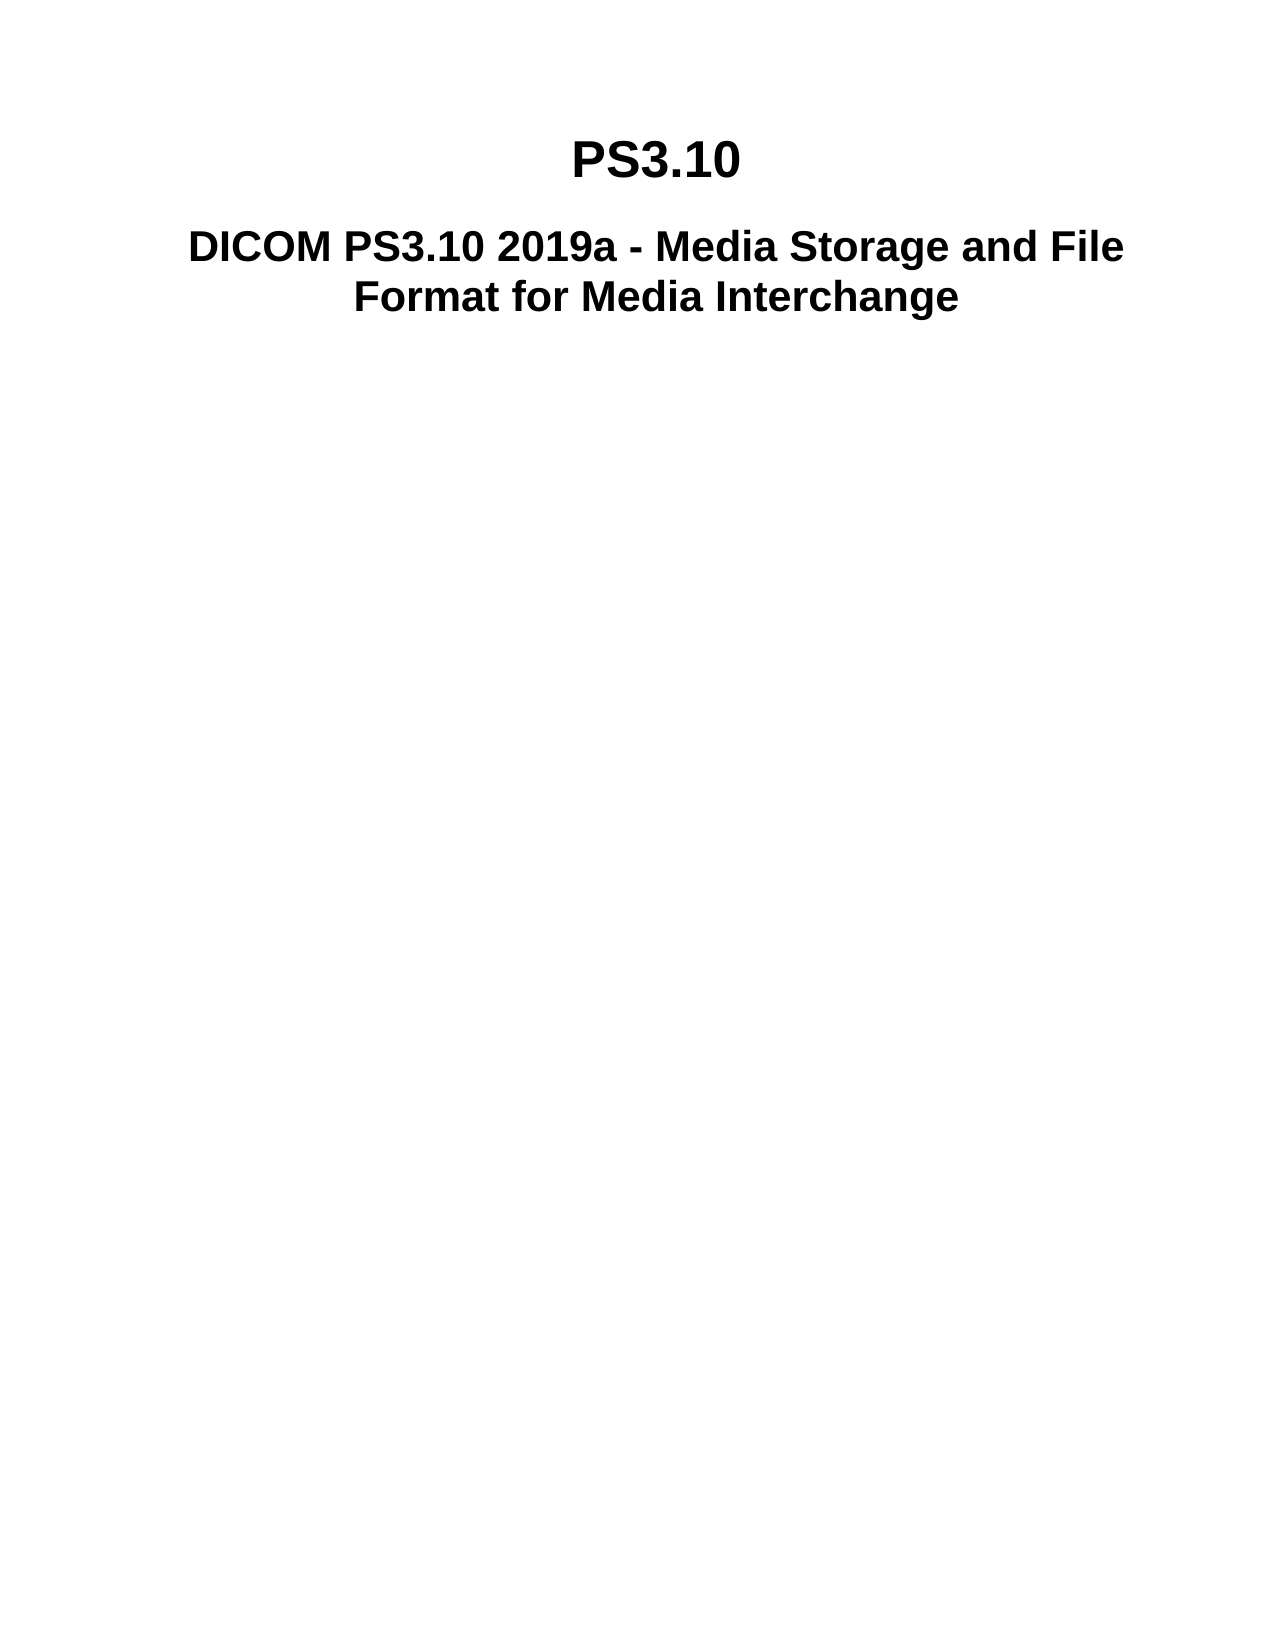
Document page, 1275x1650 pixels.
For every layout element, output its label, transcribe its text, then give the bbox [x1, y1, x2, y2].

text PS3.10 [112, 129, 1200, 188]
text DICOM PS3.10 2019a - Media Storage and File Format for Media Interchange [112, 221, 1200, 320]
